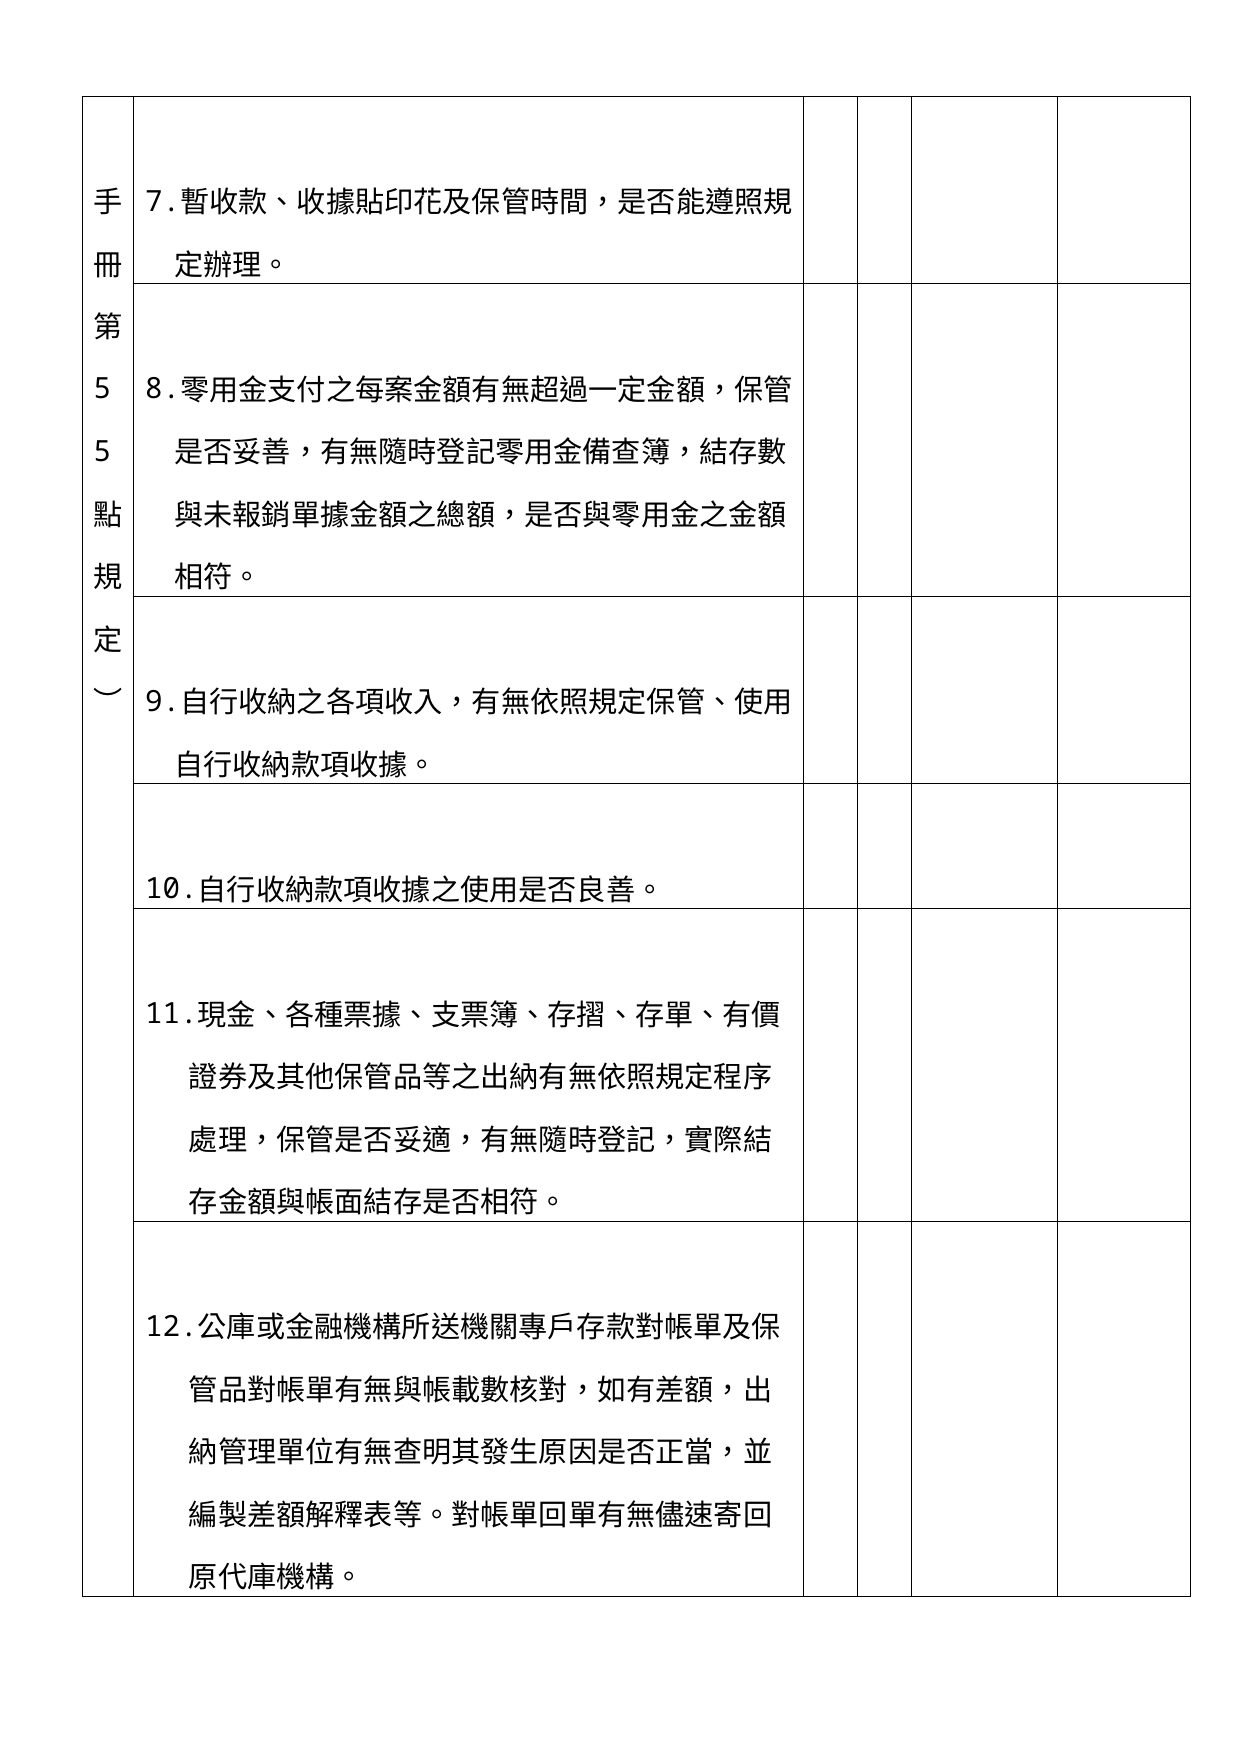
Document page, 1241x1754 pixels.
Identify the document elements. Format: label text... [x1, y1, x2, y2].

table_cell [1058, 597, 1190, 783]
table_cell [858, 597, 911, 783]
table_cell [804, 784, 857, 908]
table_cell [912, 784, 1057, 908]
table_cell 手冊第55點規定︶ [83, 97, 133, 1596]
table_cell 12.公庫或金融機構所送機關專戶存款對帳單及保管品對帳單有無與帳載數核對，如有差額，出納管理單位有無查明其發生原因是否正當，並編製差額解釋表等。對帳單回單有無儘速寄回原代庫機構。 [134, 1222, 803, 1596]
table_cell 11.現金、各種票據、支票簿、存摺、存單、有價證券及其他保管品等之出納有無依照規定程序處理，保管是否妥適，有無隨時登記，實際結存金額與帳面結存是否相符。 [134, 909, 803, 1221]
table_cell [1058, 1222, 1190, 1596]
table_cell [804, 284, 857, 596]
table_cell [804, 97, 857, 283]
table_cell [1058, 284, 1190, 596]
table_cell [804, 1222, 857, 1596]
table_cell [1058, 784, 1190, 908]
table_cell [912, 97, 1057, 283]
table_cell [804, 909, 857, 1221]
table_cell [912, 284, 1057, 596]
table_cell [804, 597, 857, 783]
table_cell [912, 597, 1057, 783]
table_cell [858, 284, 911, 596]
table_cell [912, 909, 1057, 1221]
table_cell [858, 1222, 911, 1596]
table_cell [1058, 909, 1190, 1221]
table_cell [858, 784, 911, 908]
table_cell 9.自行收納之各項收入，有無依照規定保管、使用自行收納款項收據。 [134, 597, 803, 783]
table_cell [858, 97, 911, 283]
table_cell 10.自行收納款項收據之使用是否良善。 [134, 784, 803, 908]
table_cell 8.零用金支付之每案金額有無超過一定金額，保管是否妥善，有無隨時登記零用金備查簿，結存數與未報銷單據金額之總額，是否與零用金之金額相符。 [134, 284, 803, 596]
table_cell 7.暫收款、收據貼印花及保管時間，是否能遵照規定辦理。 [134, 97, 803, 283]
table_cell [858, 909, 911, 1221]
table_cell [1058, 97, 1190, 283]
table_cell [912, 1222, 1057, 1596]
